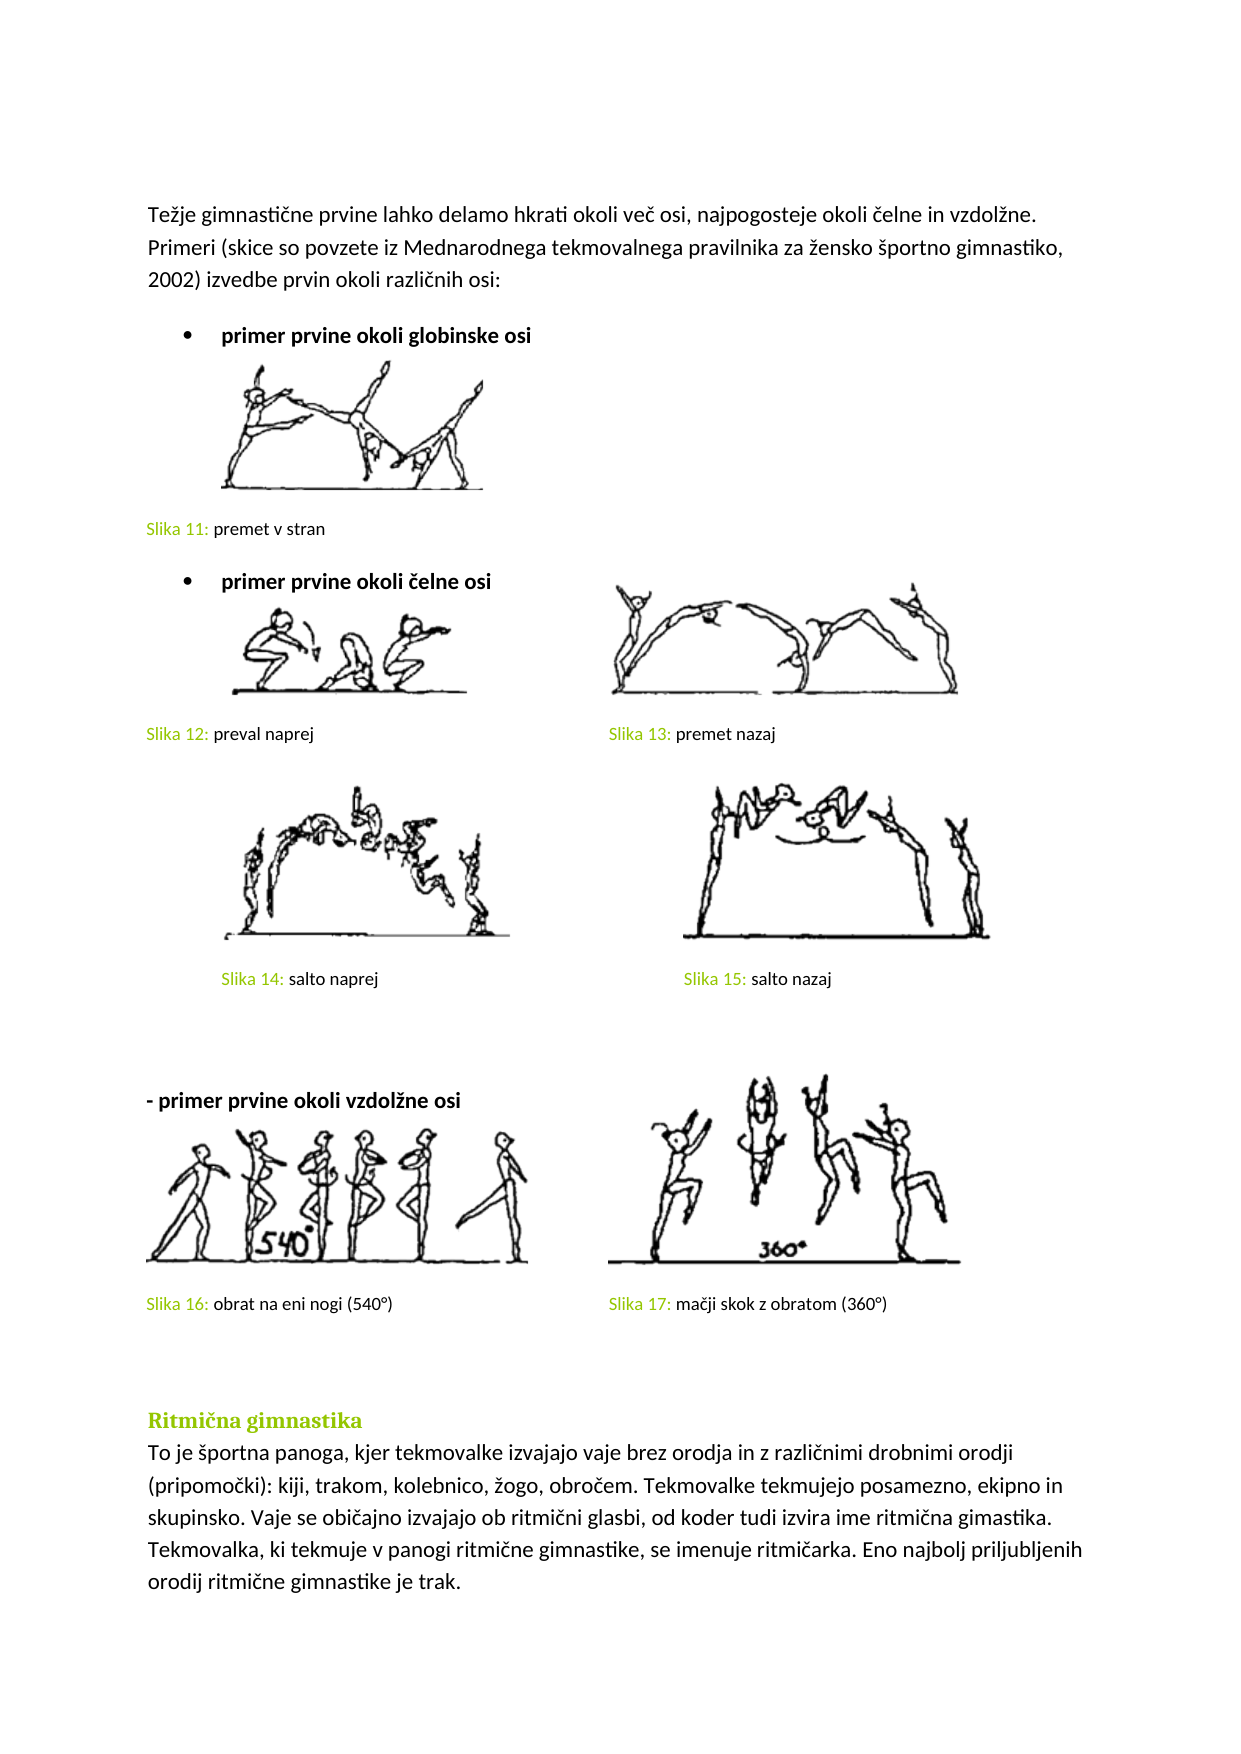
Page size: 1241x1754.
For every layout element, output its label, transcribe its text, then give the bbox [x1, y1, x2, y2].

table_cell primer prvine okoli čelne osi Slika 12: preval naprej [143, 564, 605, 769]
table_cell Slika 15: salto nazaj [681, 769, 1093, 1063]
table_header [1018, 318, 1093, 564]
table_header [605, 318, 1018, 564]
table_cell Slika 17: mačji skok z obratom (360°) [605, 1063, 1018, 1387]
text To je športna panoga, kjer tekmovalke izvajajo vaje brez orodja in z različnimi drobnimi orodji (pripomočki): kiji, trakom, kolebnico, žogo, obročem. Tekmovalke tekmujejo posamezno, ekipno in skupinsko. Vaje se običajno izvajajo ob ritmični glasbi, od koder tudi izvira ime ritmična gimastika. Tekmovalka, ki tekmuje v panogi ritmične gimnastike, se imenuje ritmičarka. Eno najbolj priljubljenih orodij ritmične gimnastike je trak. [148, 1438, 1093, 1595]
picture [146, 1118, 530, 1267]
picture [221, 353, 485, 492]
table_cell Slika 14: salto naprej [218, 769, 681, 1063]
picture [608, 577, 960, 697]
table_cell [143, 769, 218, 1063]
table_cell [1018, 564, 1093, 769]
subtitle Ritmična gimnastika [148, 1408, 1093, 1435]
table_cell [1018, 1063, 1093, 1387]
table_header primer prvine okoli globinske osi Slika 11: premet v stran [143, 318, 605, 564]
picture [608, 1065, 971, 1267]
text Težje gimnastične prvine lahko delamo hkrati okoli več osi, najpogosteje okoli čelne in vzdolžne. Primeri (skice so povzete iz Mednarodnega tekmovalnega pravilnika za žensko športno gimnastiko, 2002) izvedbe prvin okoli različnih osi: [148, 201, 1093, 293]
picture [221, 599, 469, 697]
table_cell - primer prvine okoli vzdolžne osi Slika 16: obrat na eni nogi (540°) [143, 1063, 605, 1387]
picture [221, 781, 512, 942]
picture [683, 771, 996, 942]
table_cell Slika 13: premet nazaj [605, 564, 1018, 769]
